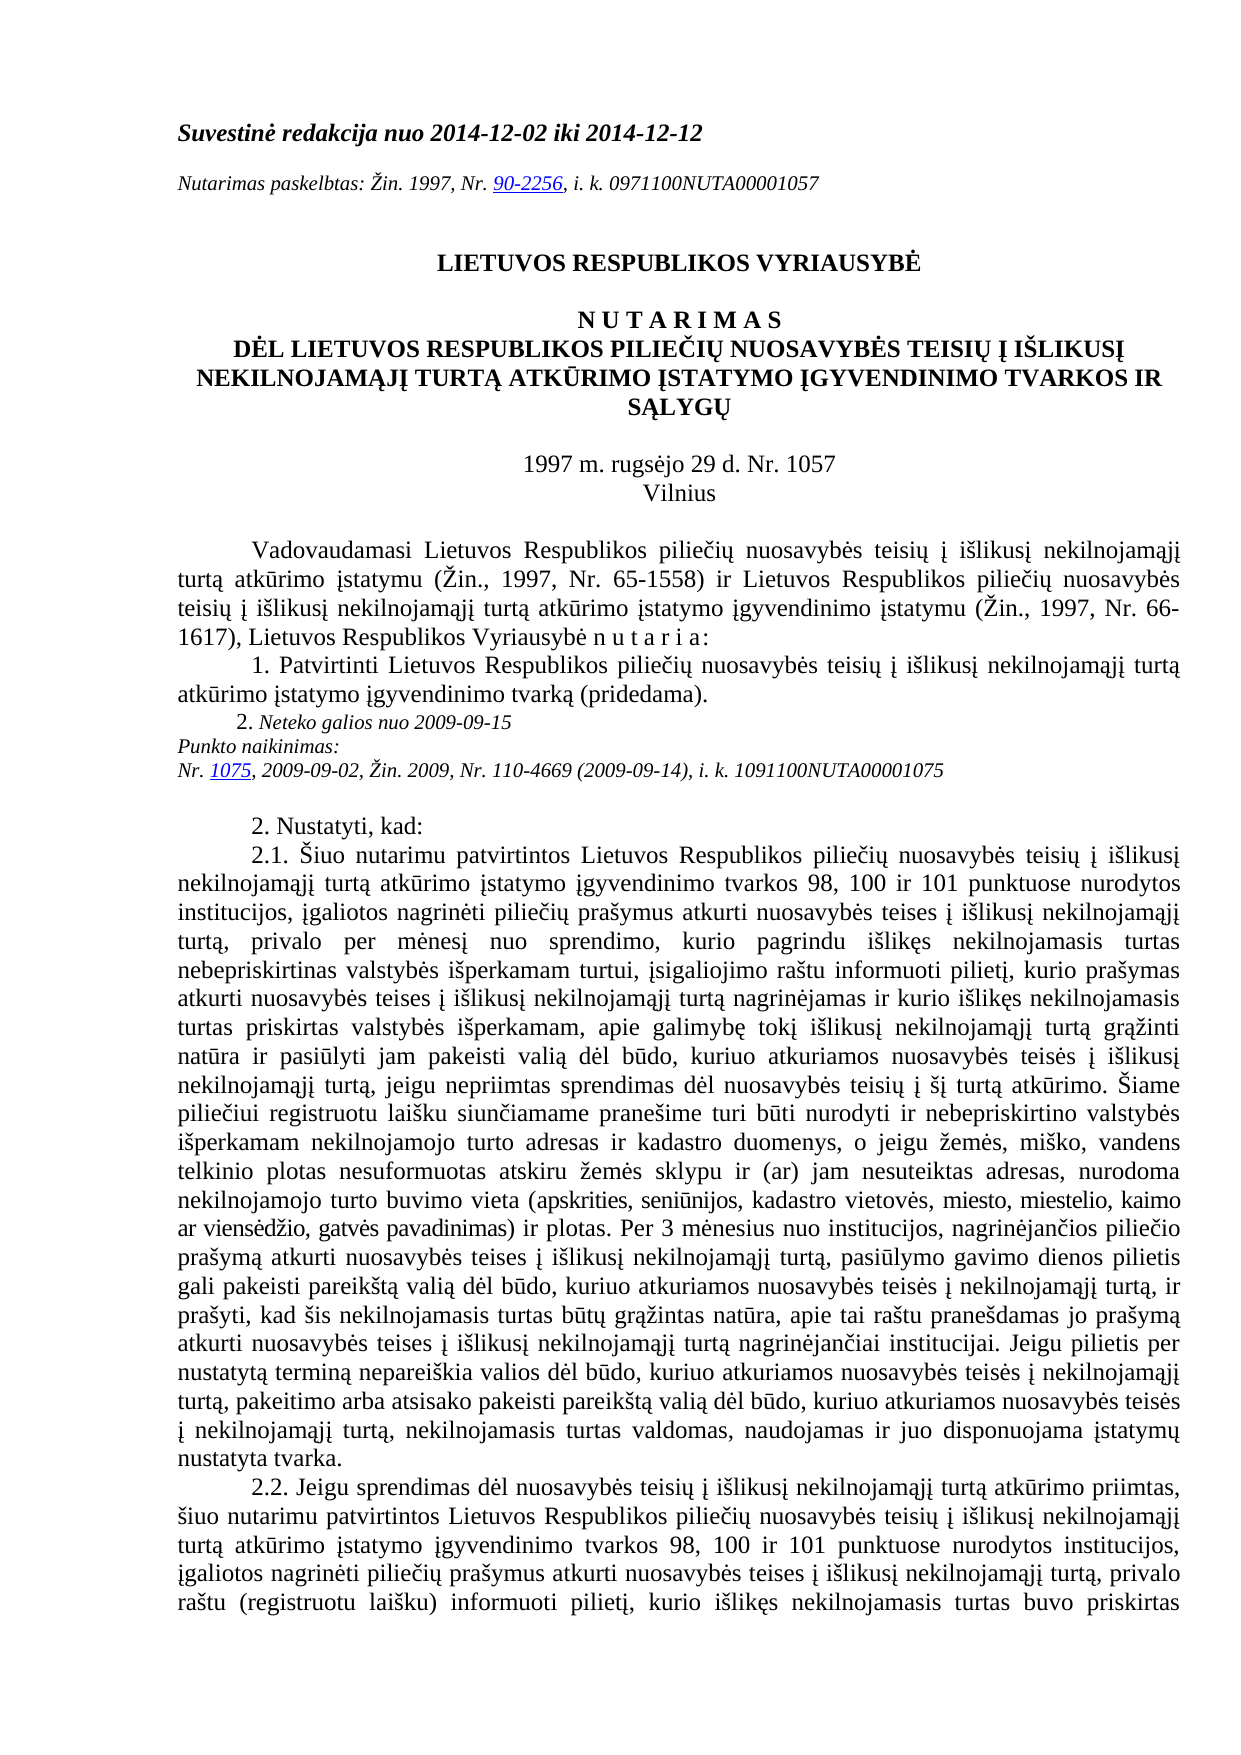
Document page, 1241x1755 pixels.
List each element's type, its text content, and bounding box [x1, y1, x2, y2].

text 1. Patvirtinti Lietuvos Respublikos piliečių nuosavybės teisių į išlikusį nekilnojamąjį turtą atkūrimo įstatymo įgyvendinimo tvarką (pridedama). [177, 650, 1181, 708]
text N U T A R I M A S [177, 305, 1181, 334]
text Suvestinė redakcija nuo 2014-12-02 iki 2014-12-12 [177, 118, 1181, 147]
text Nr. 1075, 2009-09-02, Žin. 2009, Nr. 110-4669 (2009-09-14), i. k. 1091100NUTA00001075 [177, 758, 1181, 782]
text 2. Neteko galios nuo 2009-09-15 [177, 708, 1181, 734]
text 2. Nustatyti, kad: [177, 811, 1181, 840]
text Vilnius [177, 478, 1181, 507]
text LIETUVOS RESPUBLIKOS VYRIAUSYBĖ [177, 248, 1181, 277]
text Vadovaudamasi Lietuvos Respublikos piliečių nuosavybės teisių į išlikusį nekilnojamąjį turtą atkūrimo įstatymu (Žin., 1997, Nr. 65-1558) ir Lietuvos Respublikos piliečių nuosavybės teisių į išlikusį nekilnojamąjį turtą atkūrimo įstatymo įgyvendinimo įstatymu (Žin., 1997, Nr. 66-1617), Lietuvos Respublikos Vyriausybė nutaria: [177, 535, 1181, 650]
text 2.2. Jeigu sprendimas dėl nuosavybės teisių į išlikusį nekilnojamąjį turtą atkūrimo priimtas, šiuo nutarimu patvirtintos Lietuvos Respublikos piliečių nuosavybės teisių į išlikusį nekilnojamąjį turtą atkūrimo įstatymo įgyvendinimo tvarkos 98, 100 ir 101 punktuose nurodytos institucijos, įgaliotos nagrinėti piliečių prašymus atkurti nuosavybės teises į išlikusį nekilnojamąjį turtą, privalo raštu (registruotu laišku) informuoti pilietį, kurio išlikęs nekilnojamasis turtas buvo priskirtas [177, 1472, 1181, 1616]
text DĖL LIETUVOS RESPUBLIKOS PILIEČIŲ NUOSAVYBĖS TEISIŲ Į IŠLIKUSĮ NEKILNOJAMĄJĮ TURTĄ ATKŪRIMO ĮSTATYMO ĮGYVENDINIMO TVARKOS IR SĄLYGŲ [177, 334, 1181, 420]
text Nutarimas paskelbtas: Žin. 1997, Nr. 90-2256, i. k. 0971100NUTA00001057 [177, 171, 1181, 195]
text Punkto naikinimas: [177, 734, 1181, 758]
text 1997 m. rugsėjo 29 d. Nr. 1057 [177, 449, 1181, 478]
text 2.1. Šiuo nutarimu patvirtintos Lietuvos Respublikos piliečių nuosavybės teisių į išlikusį nekilnojamąjį turtą atkūrimo įstatymo įgyvendinimo tvarkos 98, 100 ir 101 punktuose nurodytos institucijos, įgaliotos nagrinėti piliečių prašymus atkurti nuosavybės teises į išlikusį nekilnojamąjį turtą, privalo per mėnesį nuo sprendimo, kurio pagrindu išlikęs nekilnojamasis turtas nebepriskirtinas valstybės išperkamam turtui, įsigaliojimo raštu informuoti pilietį, kurio prašymas atkurti nuosavybės teises į išlikusį nekilnojamąjį turtą nagrinėjamas ir kurio išlikęs nekilnojamasis turtas priskirtas valstybės išperkamam, apie galimybę tokį išlikusį nekilnojamąjį turtą grąžinti natūra ir pasiūlyti jam pakeisti valią dėl būdo, kuriuo atkuriamos nuosavybės teisės į išlikusį nekilnojamąjį turtą, jeigu nepriimtas sprendimas dėl nuosavybės teisių į šį turtą atkūrimo. Šiame piliečiui registruotu laišku siunčiamame pranešime turi būti nurodyti ir nebepriskirtino valstybės išperkamam nekilnojamojo turto adresas ir kadastro duomenys, o jeigu žemės, miško, vandens telkinio plotas nesuformuotas atskiru žemės sklypu ir (ar) jam nesuteiktas adresas, nurodoma nekilnojamojo turto buvimo vieta (apskrities, seniūnijos, kadastro vietovės, miesto, miestelio, kaimo ar viensėdžio, gatvės pavadinimas) ir plotas. Per 3 mėnesius nuo institucijos, nagrinėjančios piliečio prašymą atkurti nuosavybės teises į išlikusį nekilnojamąjį turtą, pasiūlymo gavimo dienos pilietis gali pakeisti pareikštą valią dėl būdo, kuriuo atkuriamos nuosavybės teisės į nekilnojamąjį turtą, ir prašyti, kad šis nekilnojamasis turtas būtų grąžintas natūra, apie tai raštu pranešdamas jo prašymą atkurti nuosavybės teises į išlikusį nekilnojamąjį turtą nagrinėjančiai institucijai. Jeigu pilietis per nustatytą terminą nepareiškia valios dėl būdo, kuriuo atkuriamos nuosavybės teisės į nekilnojamąjį turtą, pakeitimo arba atsisako pakeisti pareikštą valią dėl būdo, kuriuo atkuriamos nuosavybės teisės į nekilnojamąjį turtą, nekilnojamasis turtas valdomas, naudojamas ir juo disponuojama įstatymų nustatyta tvarka. [177, 840, 1181, 1472]
